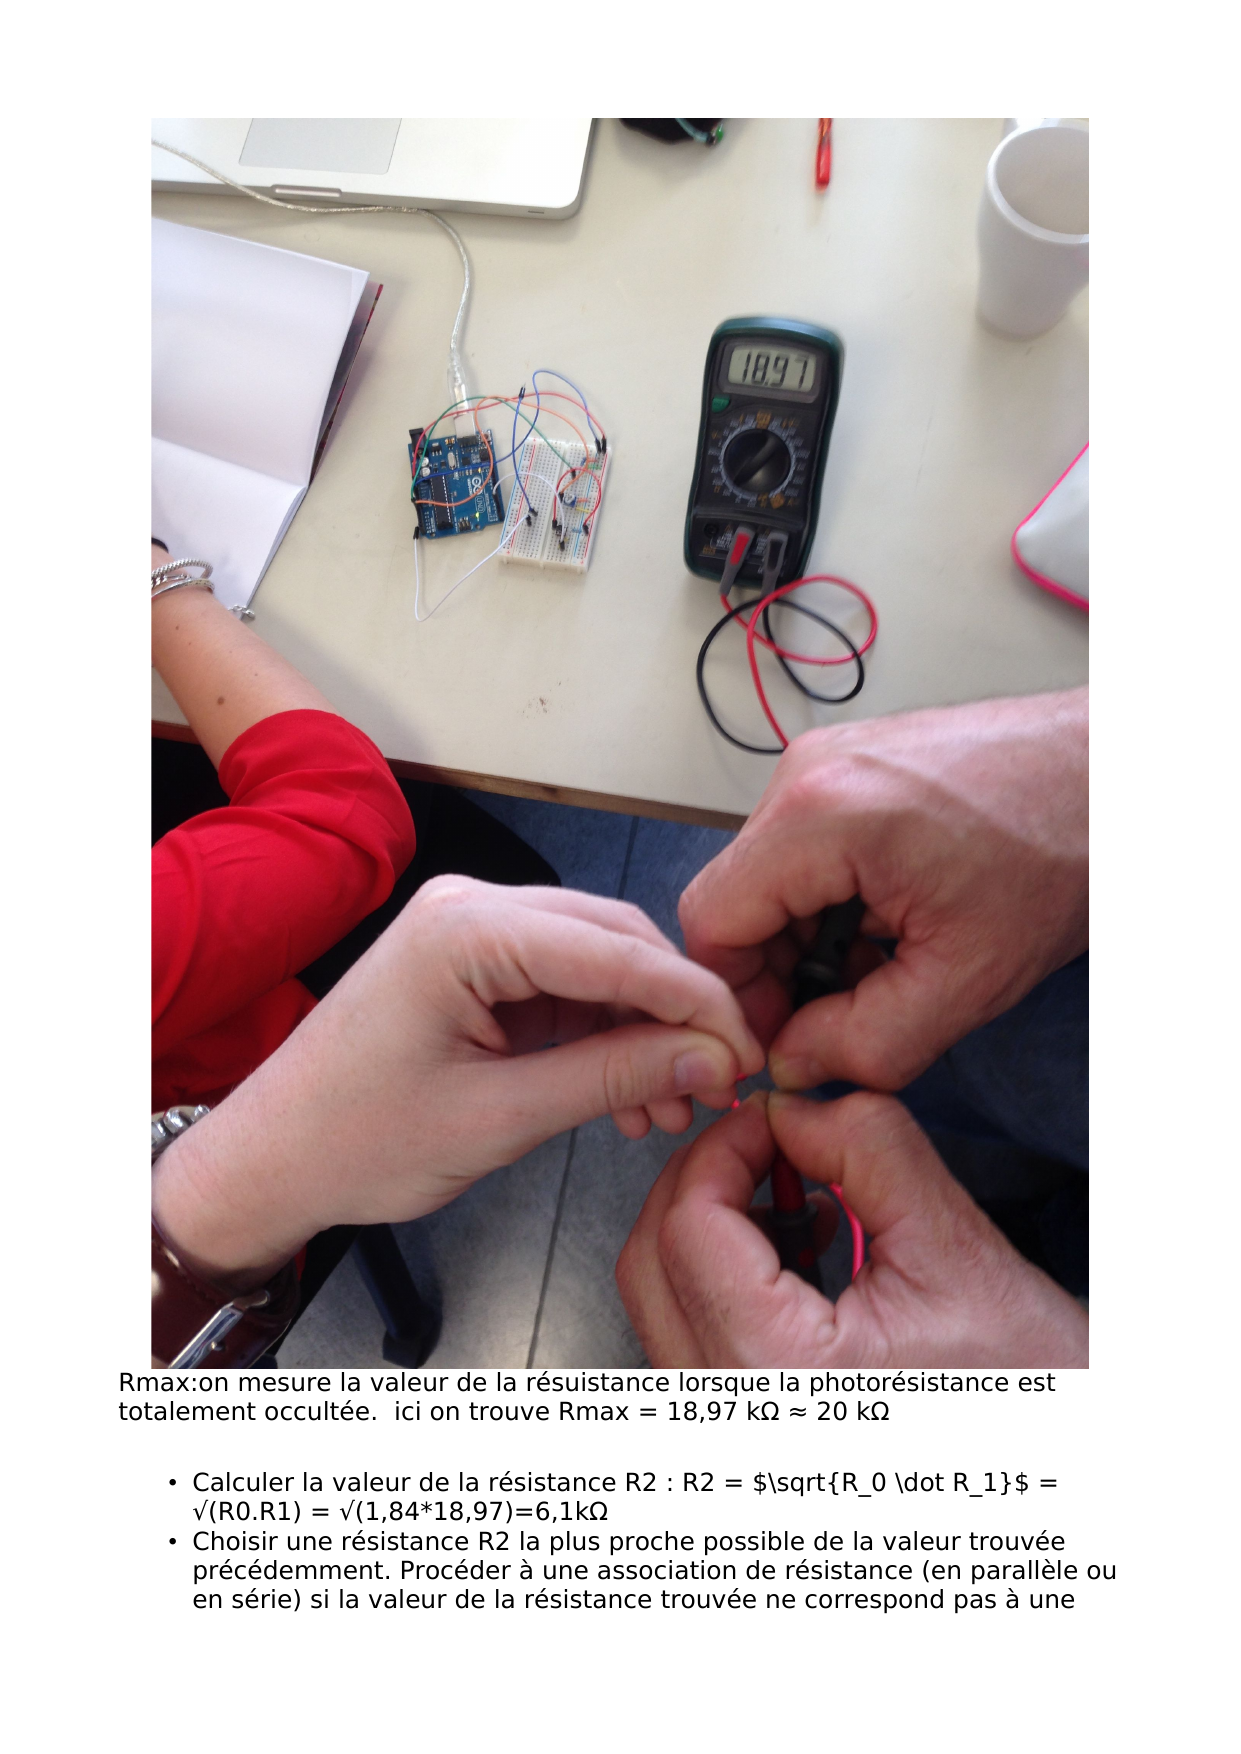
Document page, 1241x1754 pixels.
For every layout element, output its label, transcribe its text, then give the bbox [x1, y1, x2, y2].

text Rmax:on mesure la valeur de la résuistance lorsque la photorésistance est totalement occultée. ici on trouve Rmax = 18,97 kΩ ≈ 20 kΩ [118, 118, 1122, 1426]
list Calculer la valeur de la résistance R2 : R2 = $\sqrt{R_0 \dot R_1}$ = √(R0.R1) = √(1,84*18,97)=6,1kΩ [177, 1468, 1122, 1527]
list Choisir une résistance R2 la plus proche possible de la valeur trouvée précédemment. Procéder à une association de résistance (en parallèle ou en série) si la valeur de la résistance trouvée ne correspond pas à une [177, 1527, 1122, 1614]
picture [151, 118, 1089, 1369]
